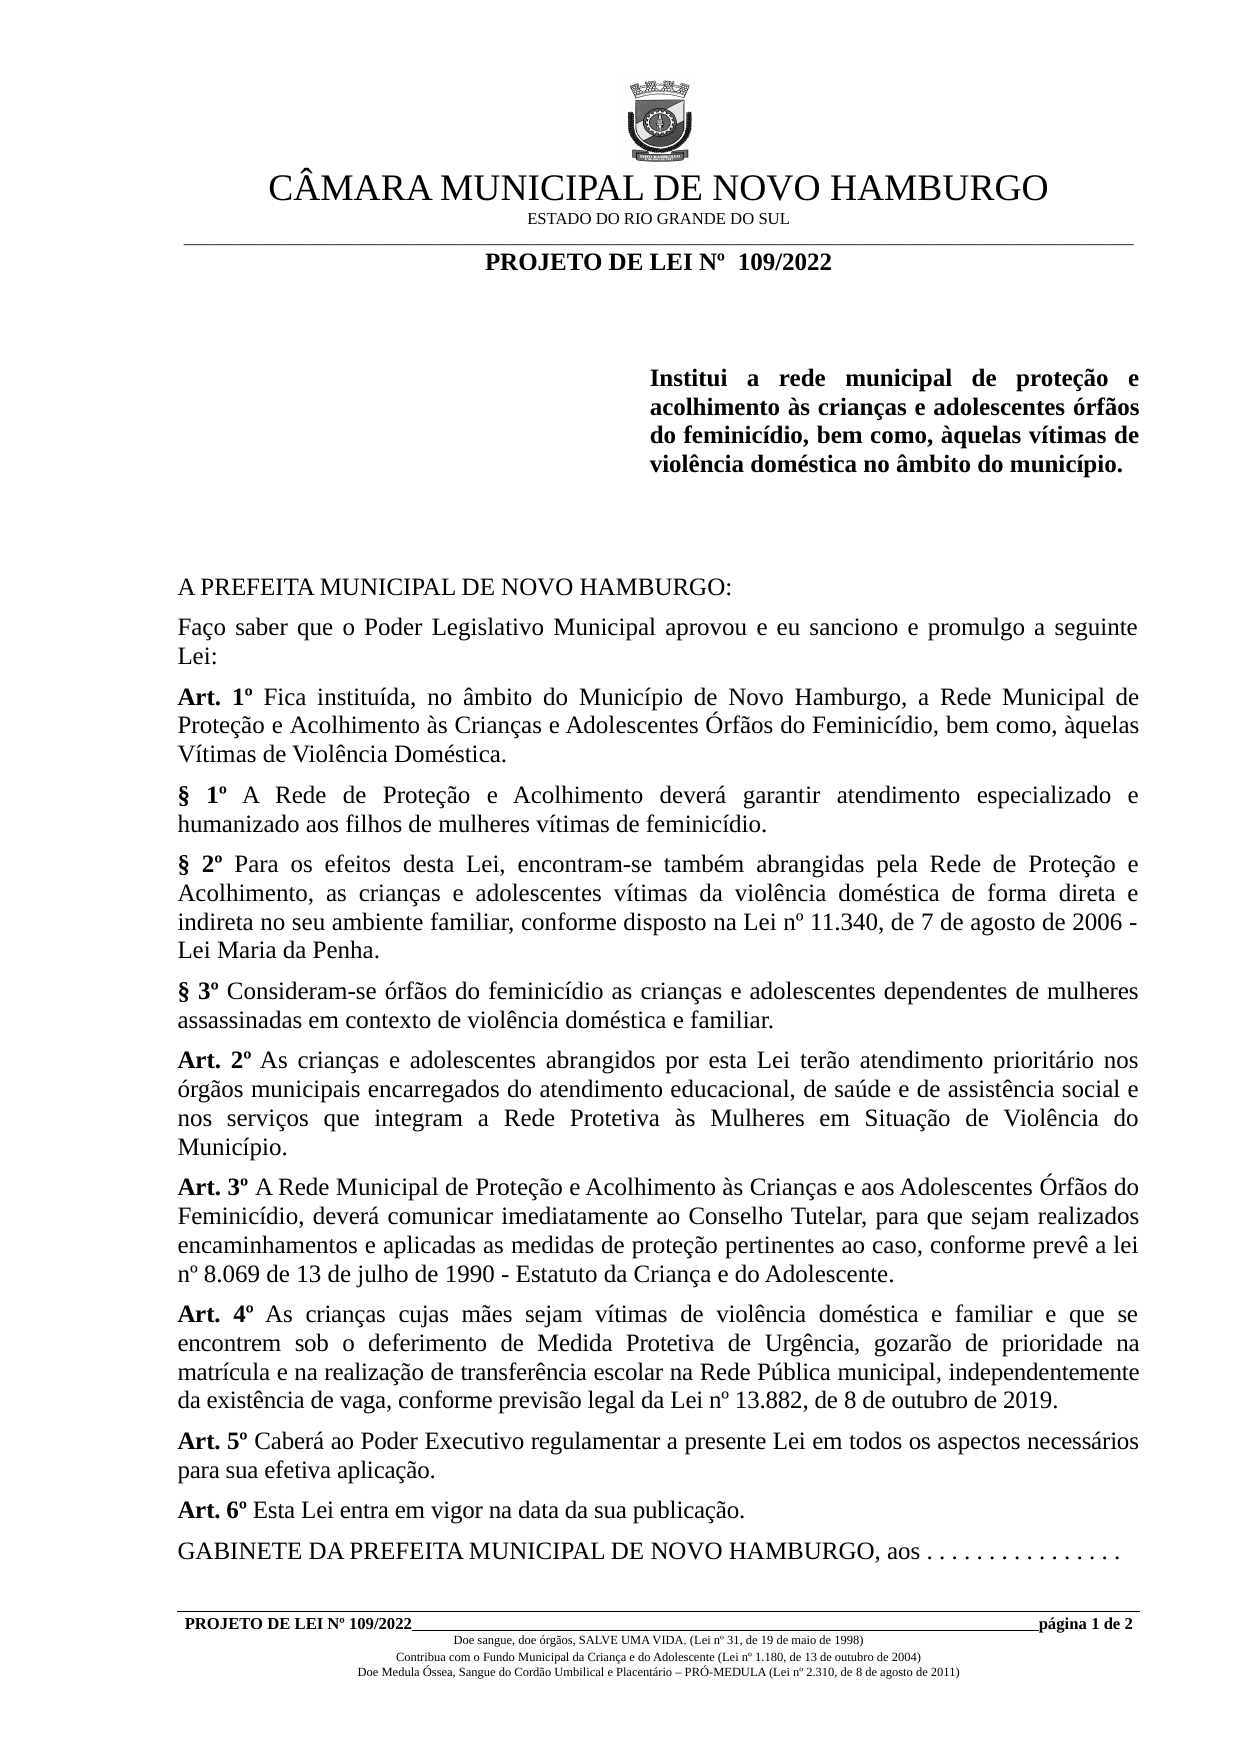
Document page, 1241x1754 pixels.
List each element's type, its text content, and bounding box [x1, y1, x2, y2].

text Art. 4º As crianças cujas mães sejam vítimas de violência doméstica e familiar e que se encontrem sob o deferimento de Medida Protetiva de Urgência, gozarão de prioridade na matrícula e na realização de transferência escolar na Rede Pública municipal, independentemente da existência de vaga, conforme previsão legal da Lei nº 13.882, de 8 de outubro de 2019. [177, 1299, 1140, 1414]
text § 1º A Rede de Proteção e Acolhimento deverá garantir atendimento especializado e humanizado aos filhos de mulheres vítimas de feminicídio. [177, 780, 1140, 837]
text § 2º Para os efeitos desta Lei, encontram-se também abrangidas pela Rede de Proteção e Acolhimento, as crianças e adolescentes vítimas da violência doméstica de forma direta e indireta no seu ambiente familiar, conforme disposto na Lei nº 11.340, de 7 de agosto de 2006 - Lei Maria da Penha. [177, 849, 1140, 964]
text Institui a rede municipal de proteção e acolhimento às crianças e adolescentes órfãos do feminicídio, bem como, àquelas vítimas de violência doméstica no âmbito do município. [649, 363, 1140, 478]
text § 3º Consideram-se órfãos do feminicídio as crianças e adolescentes dependentes de mulheres assassinadas em contexto de violência doméstica e familiar. [177, 976, 1140, 1034]
text GABINETE DA PREFEITA MUNICIPAL DE NOVO HAMBURGO, aos . . . . . . . . . . . . . . . . [177, 1536, 1140, 1565]
text Art. 5º Caberá ao Poder Executivo regulamentar a presente Lei em todos os aspectos necessários para sua efetiva aplicação. [177, 1426, 1140, 1484]
text A PREFEITA MUNICIPAL DE NOVO HAMBURGO: [177, 572, 1140, 601]
text Art. 6º Esta Lei entra em vigor na data da sua publicação. [177, 1496, 1140, 1524]
text PROJETO DE LEI Nº 109/2022 [177, 247, 1140, 276]
text Faço saber que o Poder Legislativo Municipal aprovou e eu sanciono e promulgo a seguinte Lei: [177, 612, 1140, 670]
text Art. 1º Fica instituída, no âmbito do Município de Novo Hamburgo, a Rede Municipal de Proteção e Acolhimento às Crianças e Adolescentes Órfãos do Feminicídio, bem como, àquelas Vítimas de Violência Doméstica. [177, 682, 1140, 768]
text Art. 3º A Rede Municipal de Proteção e Acolhimento às Crianças e aos Adolescentes Órfãos do Feminicídio, deverá comunicar imediatamente ao Conselho Tutelar, para que sejam realizados encaminhamentos e aplicadas as medidas de proteção pertinentes ao caso, conforme prevê a lei nº 8.069 de 13 de julho de 1990 - Estatuto da Criança e do Adolescente. [177, 1172, 1140, 1287]
text Art. 2º As crianças e adolescentes abrangidos por esta Lei terão atendimento prioritário nos órgãos municipais encarregados do atendimento educacional, de saúde e de assistência social e nos serviços que integram a Rede Protetiva às Mulheres em Situação de Violência do Município. [177, 1046, 1140, 1161]
